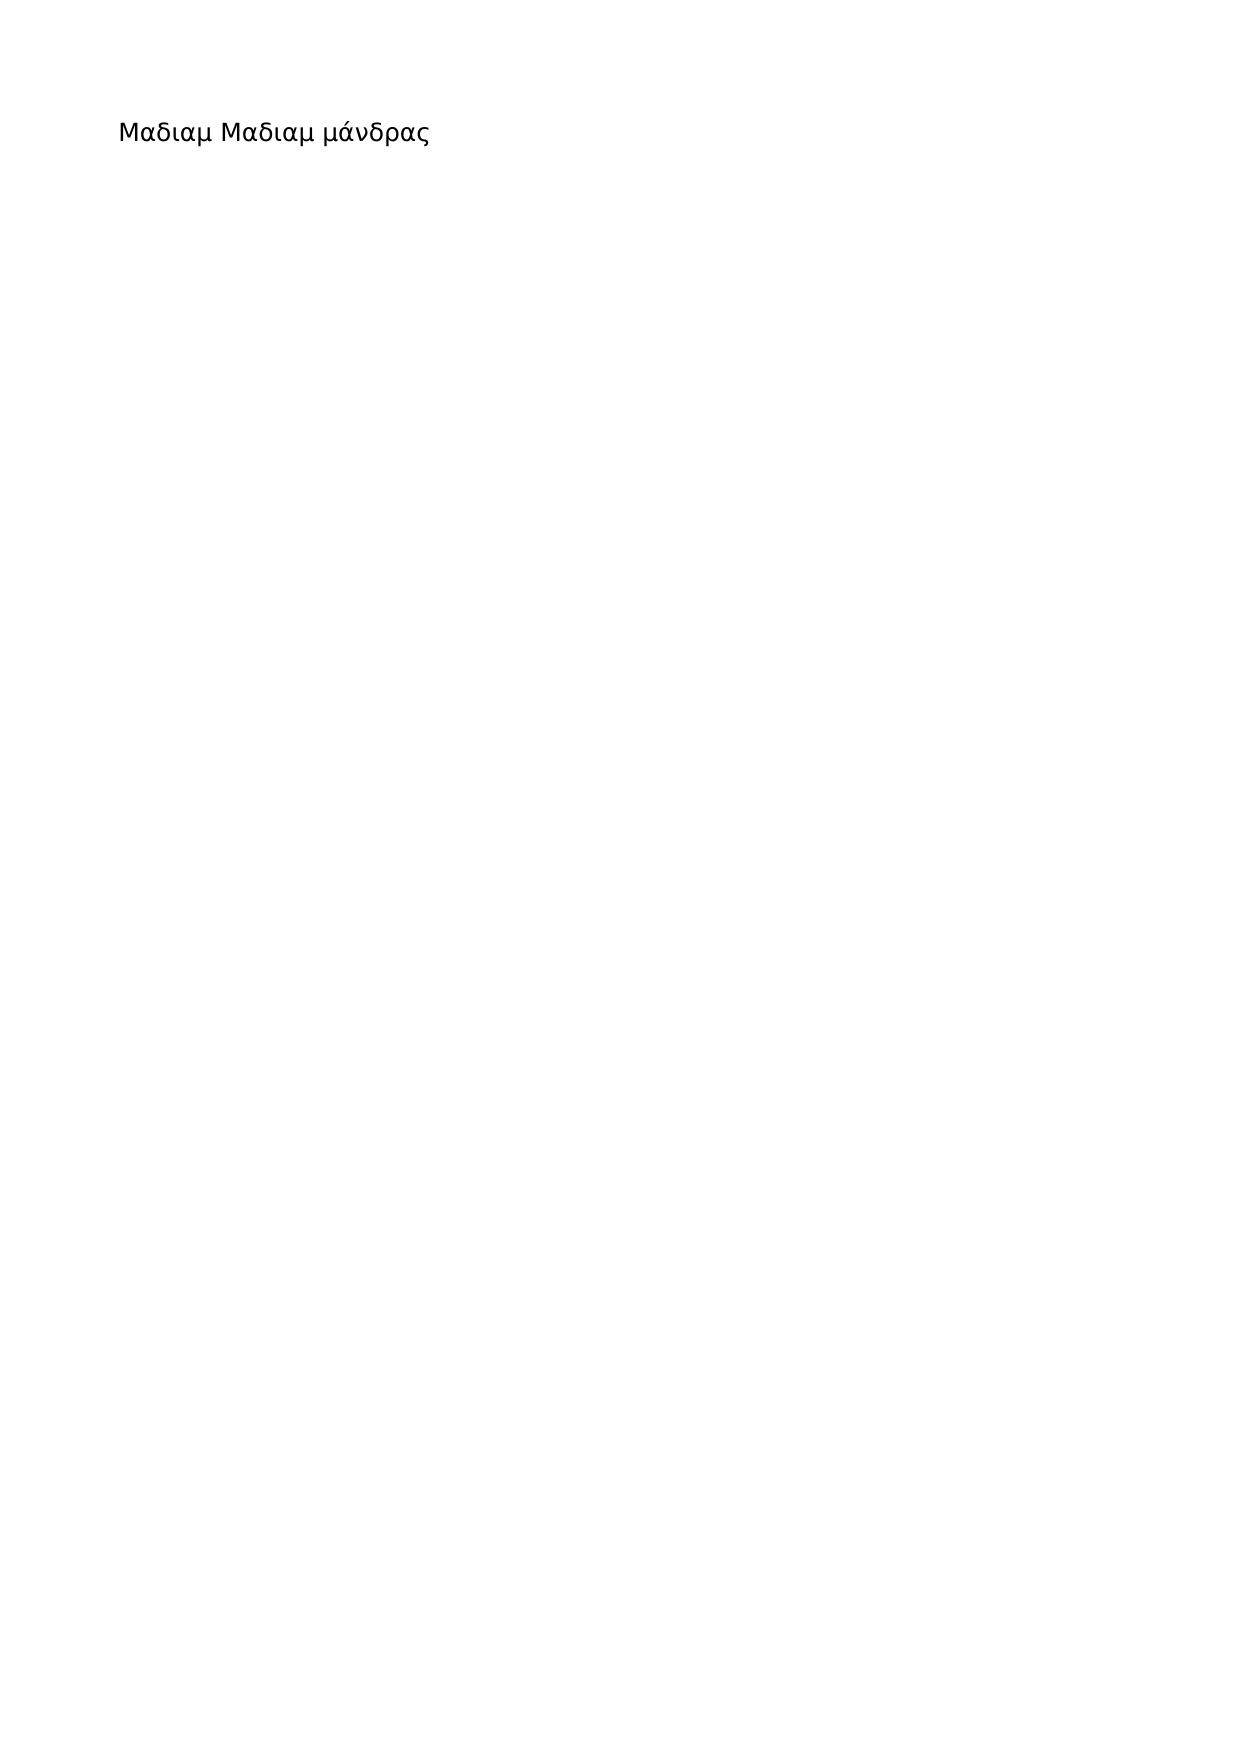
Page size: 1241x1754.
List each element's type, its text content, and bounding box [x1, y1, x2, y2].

text Μαδιαμ Μαδιαμ μάνδρας [118, 118, 1122, 147]
